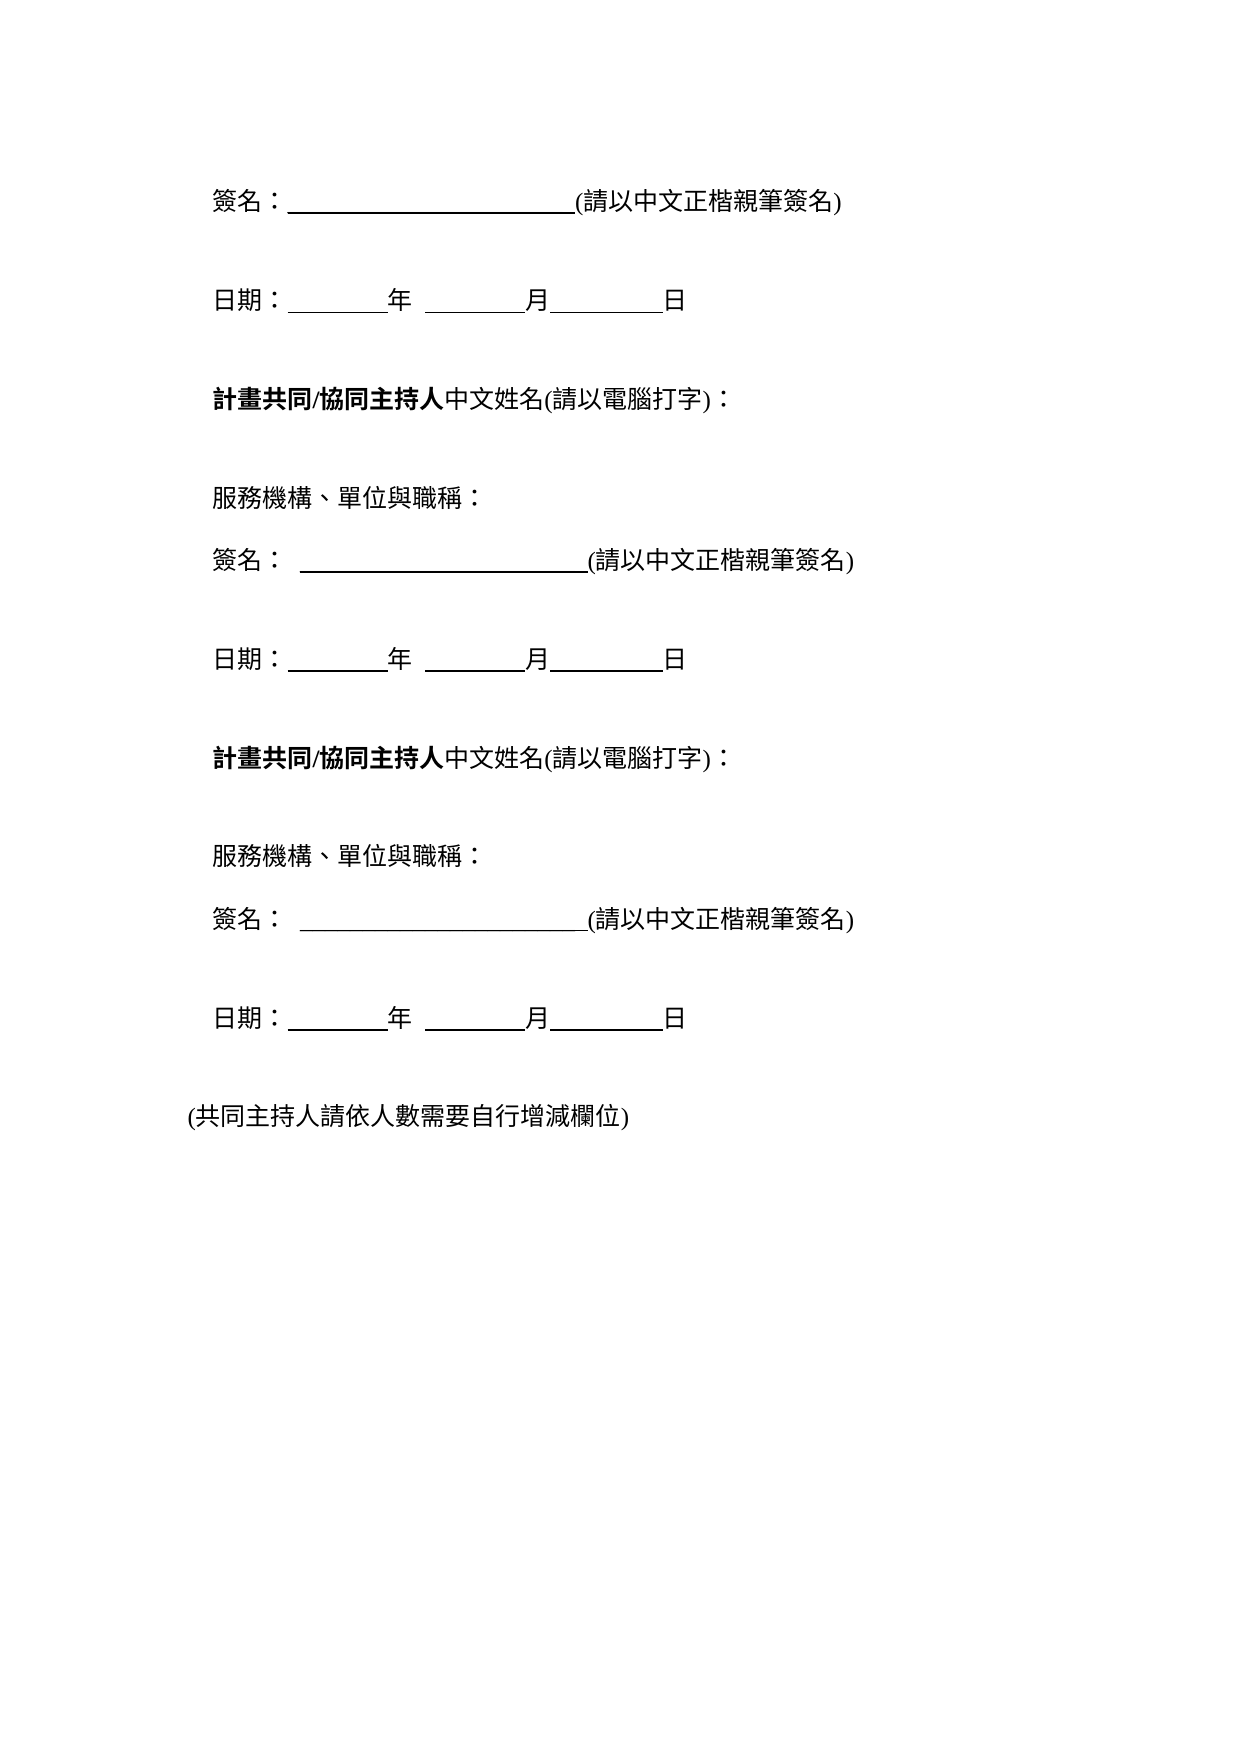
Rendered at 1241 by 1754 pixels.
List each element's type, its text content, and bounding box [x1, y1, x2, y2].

text 簽名： ______________________ (請以中文正楷親筆簽名) [187, 517, 1092, 579]
text 計畫共同/協同主持人中文姓名(請以電腦打字)： [187, 356, 1092, 418]
text 簽名：______________________ (請以中文正楷親筆簽名) [187, 158, 1092, 221]
text (共同主持人請依人數需要自行增減欄位) [187, 1073, 1092, 1136]
text 服務機構、單位與職稱： [187, 813, 1092, 876]
text 計畫共同/協同主持人中文姓名(請以電腦打字)： [187, 714, 1092, 777]
text 服務機構、單位與職稱： [187, 454, 1092, 517]
text 日期： 年 月 日 [187, 974, 1092, 1037]
text 日期： 年 月 日 [187, 257, 1092, 319]
text 簽名： ______________________ (請以中文正楷親筆簽名) [187, 876, 1092, 938]
text 日期： 年 月 日 [187, 616, 1092, 678]
